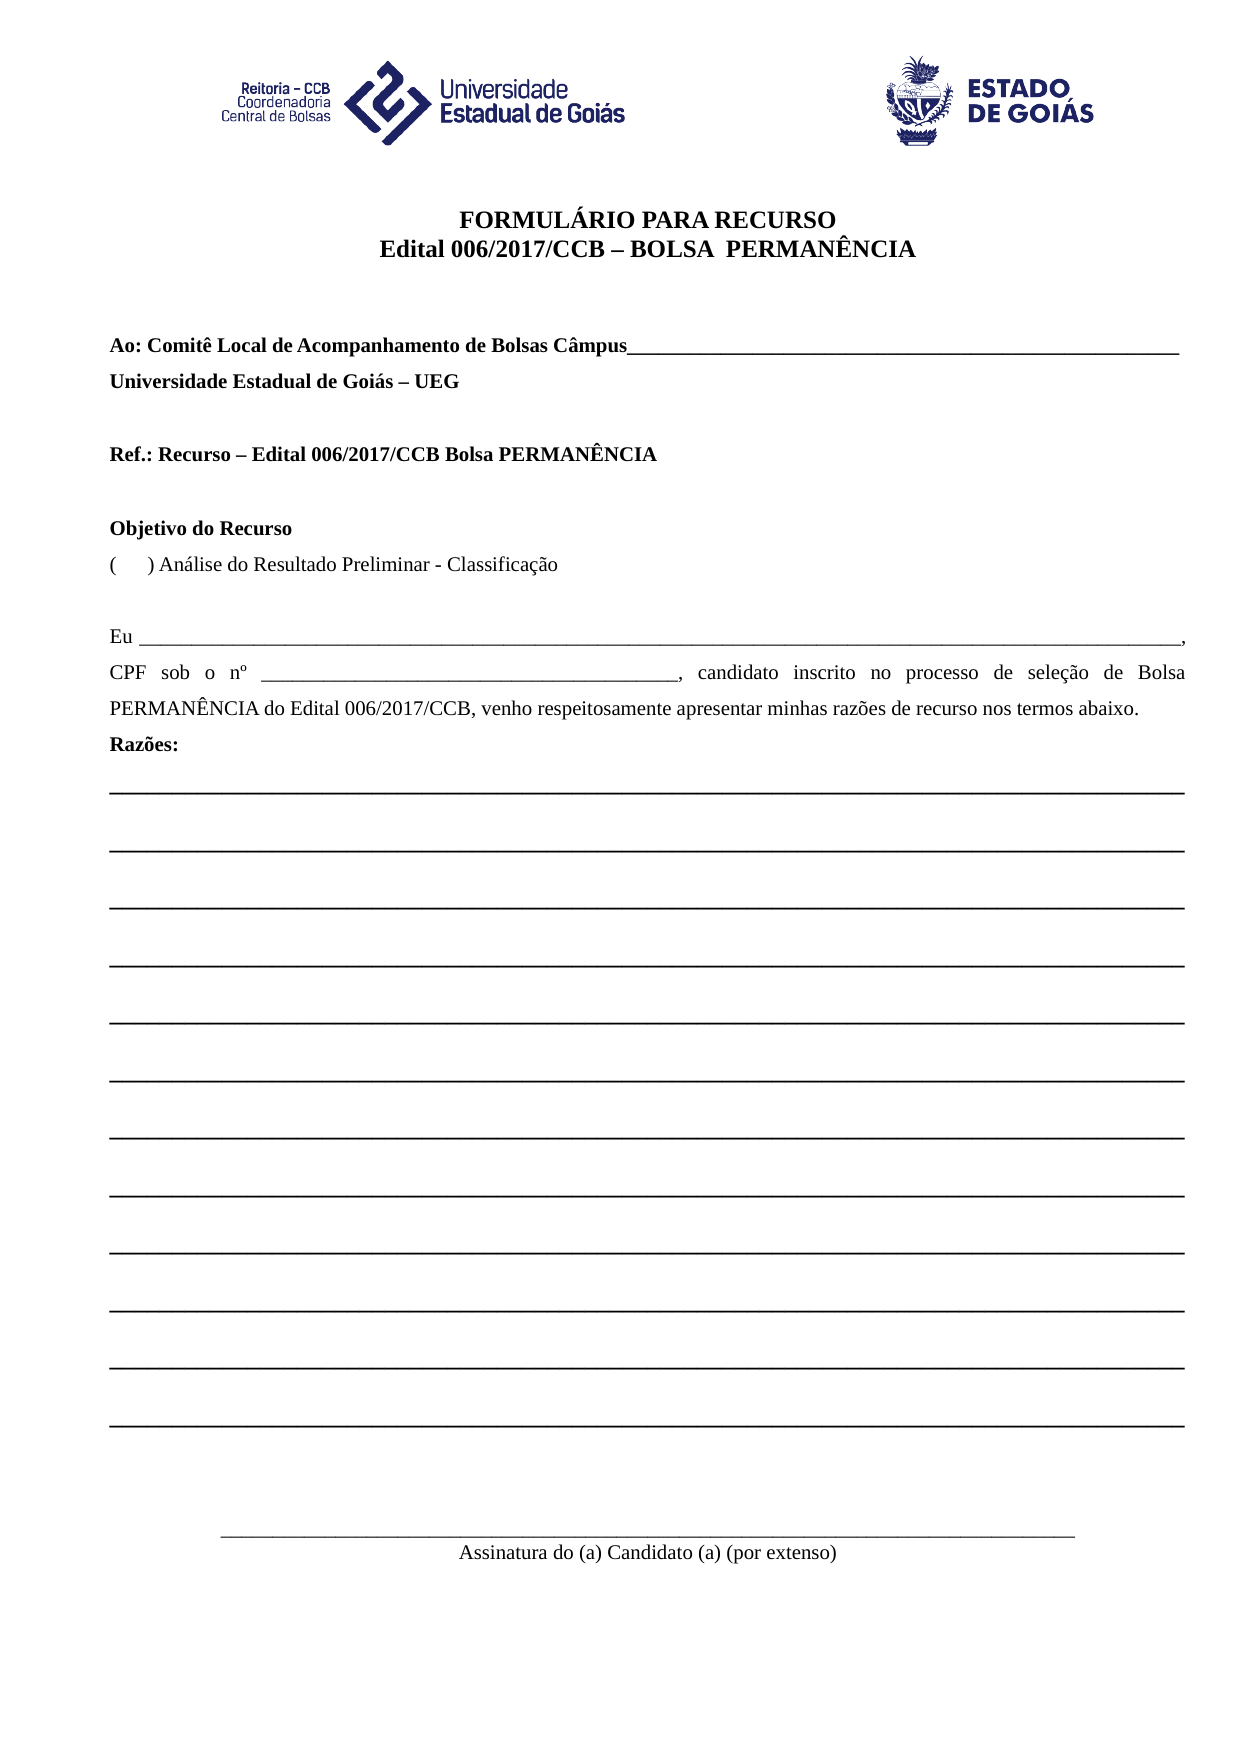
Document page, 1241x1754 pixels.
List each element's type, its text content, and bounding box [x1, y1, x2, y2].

text Objetivo do Recurso [109, 515, 1186, 539]
text Universidade Estadual de Goiás – UEG [109, 369, 1186, 393]
text Eu ____________________________________________________________________________________________________, CPF sob o nº ________________________________________, candidato inscrito no processo de seleção de Bolsa PERMANÊNCIA do Edital 006/2017/CCB, venho respeitosamente apresentar minhas razões de recurso nos termos abaixo. [109, 624, 1186, 720]
text ( ) Análise do Resultado Preliminar - Classificação [109, 552, 1186, 576]
text Ao: Comitê Local de Acompanhamento de Bolsas Câmpus_____________________________________________________ [109, 333, 1186, 357]
text Assinatura do (a) Candidato (a) (por extenso) [109, 1540, 1186, 1564]
text FORMULÁRIO PARA RECURSO [109, 205, 1186, 234]
text Razões: [109, 732, 1186, 756]
text __________________________________________________________________________________ [109, 1516, 1186, 1540]
text ________________________________________________________________________________________________________________________________________________________________________________________________________________________________________________________________________________________________________________________________________________________________________________________________________________________________________________________________________________________________________________________________________________________________________________________________________________________________________________________________________________________________________________________________________________________________________________________________________________________________________________________________________________________________________________________________________________________________________________________________________________________________________________________________________ [109, 768, 1186, 1429]
text Edital 006/2017/CCB – BOLSA PERMANÊNCIA [109, 234, 1186, 263]
picture [58, 11, 1202, 171]
text Ref.: Recurso – Edital 006/2017/CCB Bolsa PERMANÊNCIA [109, 442, 1186, 466]
